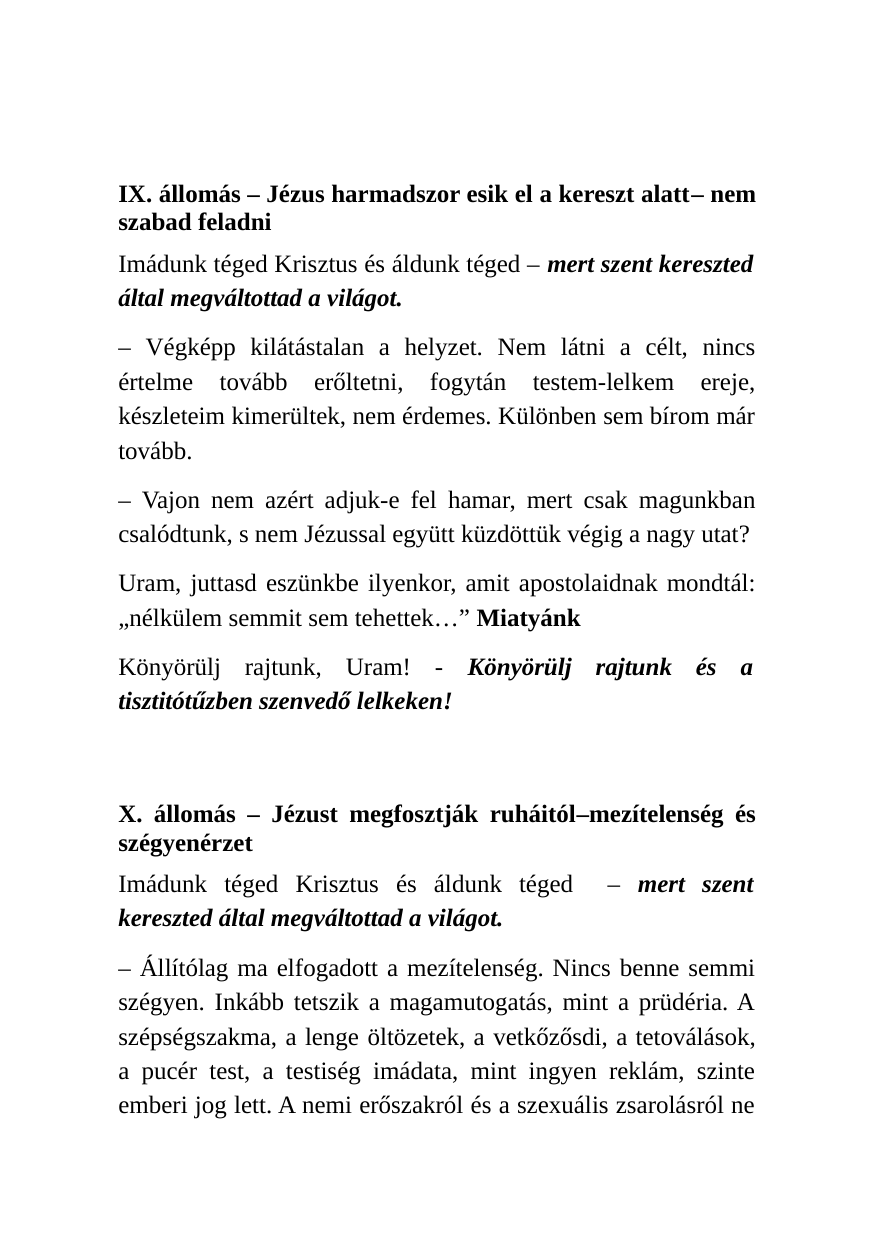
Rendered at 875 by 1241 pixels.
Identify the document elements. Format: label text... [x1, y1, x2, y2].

text – Állítólag ma elfogadott a mezítelenség. Nincs benne semmi szégyen. Inkább tetszik a magamutogatás, mint a prüdéria. A szépségszakma, a lenge öltözetek, a vetkőzősdi, a tetoválások, a pucér test, a testiség imádata, mint ingyen reklám, szinte emberi jog lett. A nemi erőszakról és a szexuális zsarolásról ne [118, 953, 756, 1119]
subtitle X. állomás – Jézust megfosztják ruháitól–mezítelenség és szégyenérzet [118, 799, 756, 857]
text – Vajon nem azért adjuk-e fel hamar, mert csak magunkban csalódtunk, s nem Jézussal együtt küzdöttük végig a nagy utat? [118, 485, 756, 548]
text Imádunk téged Krisztus és áldunk téged – mert szent kereszted által megváltottad a világot. [118, 869, 756, 932]
subtitle IX. állomás – Jézus harmadszor esik el a kereszt alatt– nem szabad feladni [118, 179, 756, 236]
text Uram, juttasd eszünkbe ilyenkor, amit apostolaidnak mondtál: „nélkülem semmit sem tehettek…” Miatyánk [118, 568, 756, 632]
text Könyörülj rajtunk, Uram! - Könyörülj rajtunk és a tisztitótűzben szenvedő lelkeken! [118, 652, 756, 715]
text – Végképp kilátástalan a helyzet. Nem látni a célt, nincs értelme tovább erőltetni, fogytán testem-lelkem ereje, készleteim kimerültek, nem érdemes. Különben sem bírom már tovább. [118, 332, 756, 464]
text Imádunk téged Krisztus és áldunk téged – mert szent kereszted által megváltottad a világot. [118, 249, 756, 312]
